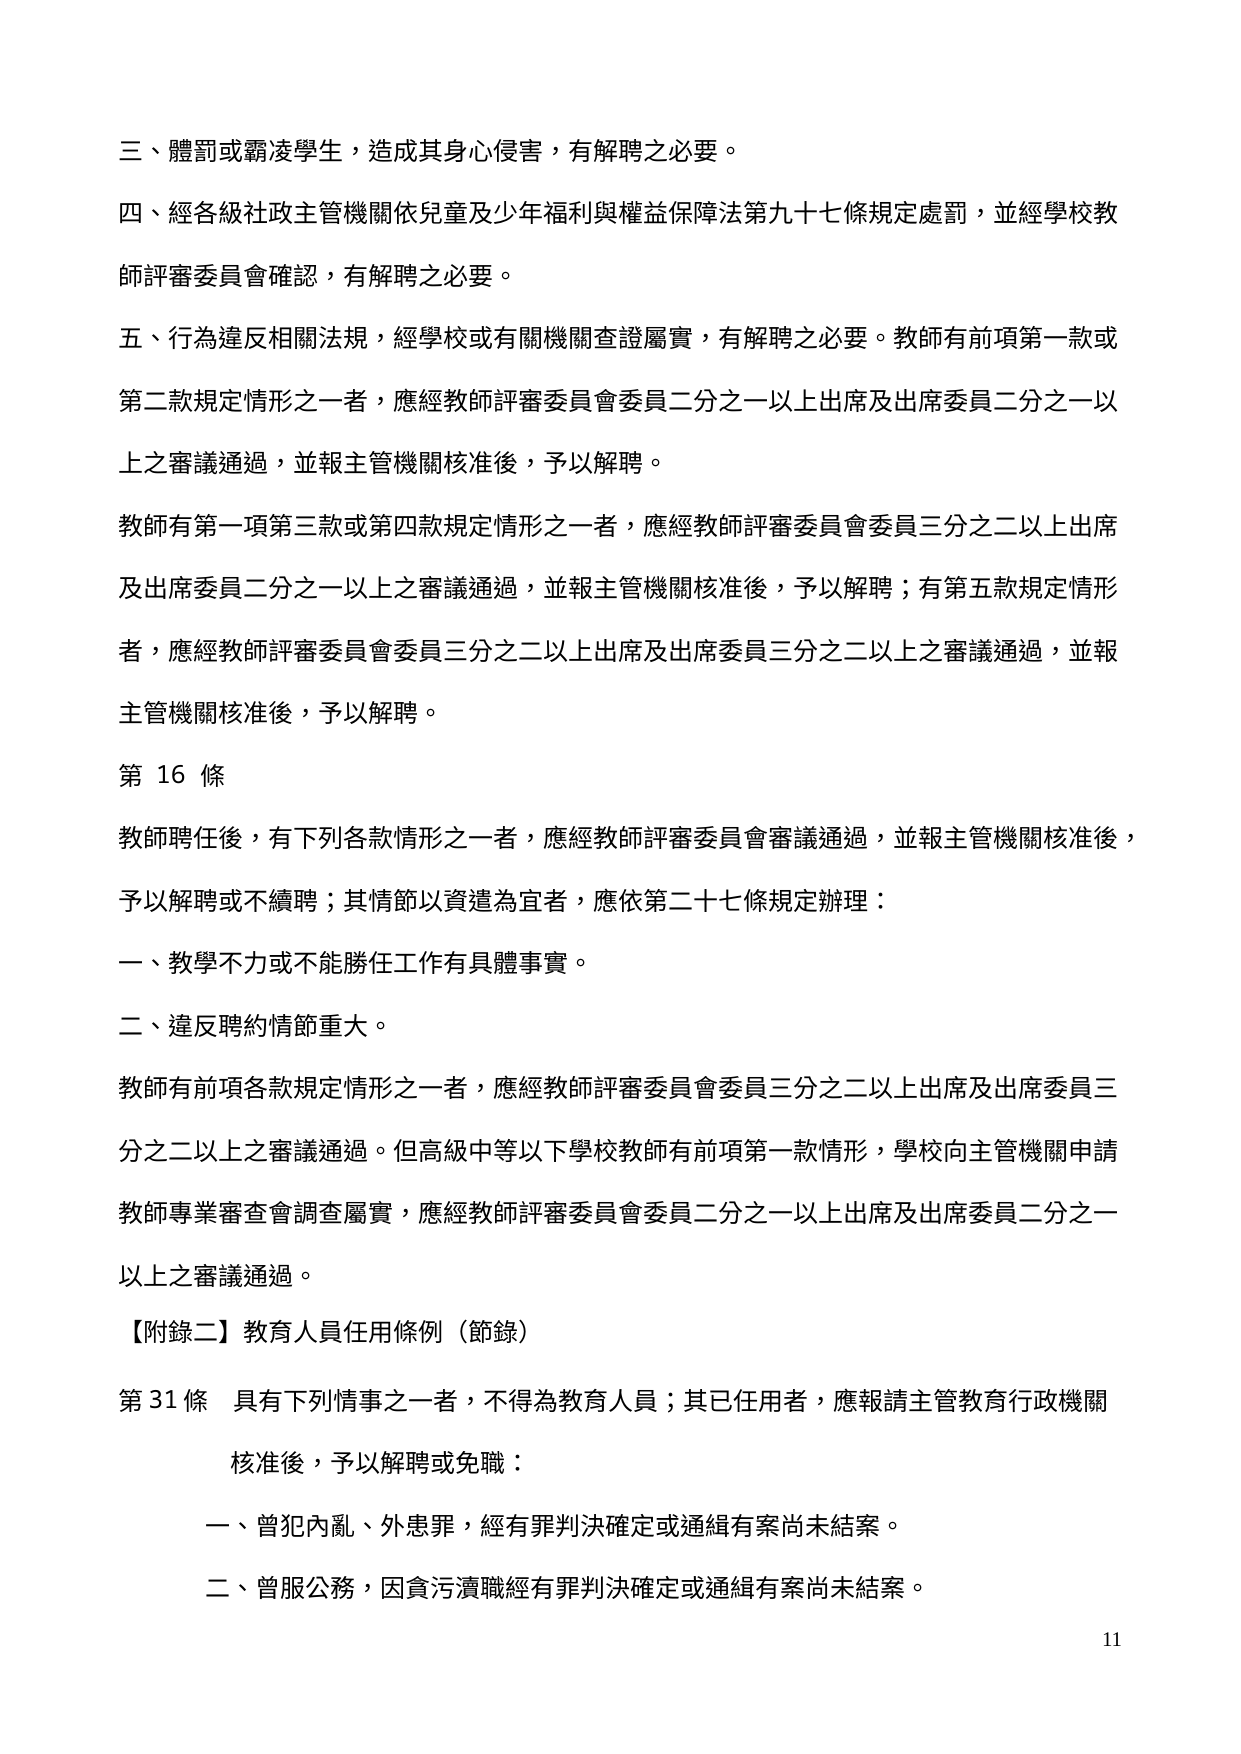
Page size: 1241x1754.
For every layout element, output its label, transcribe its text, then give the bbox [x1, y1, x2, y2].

text 一、曾犯內亂、外患罪，經有罪判決確定或通緝有案尚未結案。 [118, 1483, 1122, 1545]
text 二、曾服公務，因貪污瀆職經有罪判決確定或通緝有案尚未結案。 [118, 1545, 1122, 1608]
text 教師聘任後，有下列各款情形之一者，應經教師評審委員會審議通過，並報主管機關核准後，予以解聘或不續聘；其情節以資遣為宜者，應依第二十七條規定辦理： 一、教學不力或不能勝任工作有具體事實。 二、違反聘約情節重大。 教師有前項各款規定情形之一者，應經教師評審委員會委員三分之二以上出席及出席委員三分之二以上之審議通過。但高級中等以下學校教師有前項第一款情形，學校向主管機關申請教師專業審查會調查屬實，應經教師評審委員會委員二分之一以上出席及出席委員二分之一以上之審議通過。 [118, 795, 1122, 1295]
text 【附錄二】教育人員任用條例（節錄） [118, 1308, 1122, 1349]
text 三、體罰或霸凌學生，造成其身心侵害，有解聘之必要。 四、經各級社政主管機關依兒童及少年福利與權益保障法第九十七條規定處罰，並經學校教師評審委員會確認，有解聘之必要。 五、行為違反相關法規，經學校或有關機關查證屬實，有解聘之必要。教師有前項第一款或第二款規定情形之一者，應經教師評審委員會委員二分之一以上出席及出席委員二分之一以上之審議通過，並報主管機關核准後，予以解聘。 教師有第一項第三款或第四款規定情形之一者，應經教師評審委員會委員三分之二以上出席及出席委員二分之一以上之審議通過，並報主管機關核准後，予以解聘；有第五款規定情形者，應經教師評審委員會委員三分之二以上出席及出席委員三分之二以上之審議通過，並報主管機關核准後，予以解聘。 [118, 108, 1122, 733]
text 第 16 條 [118, 733, 1122, 795]
text 第31條 具有下列情事之一者，不得為教育人員；其已任用者，應報請主管教育行政機關核准後，予以解聘或免職： [118, 1358, 1122, 1483]
